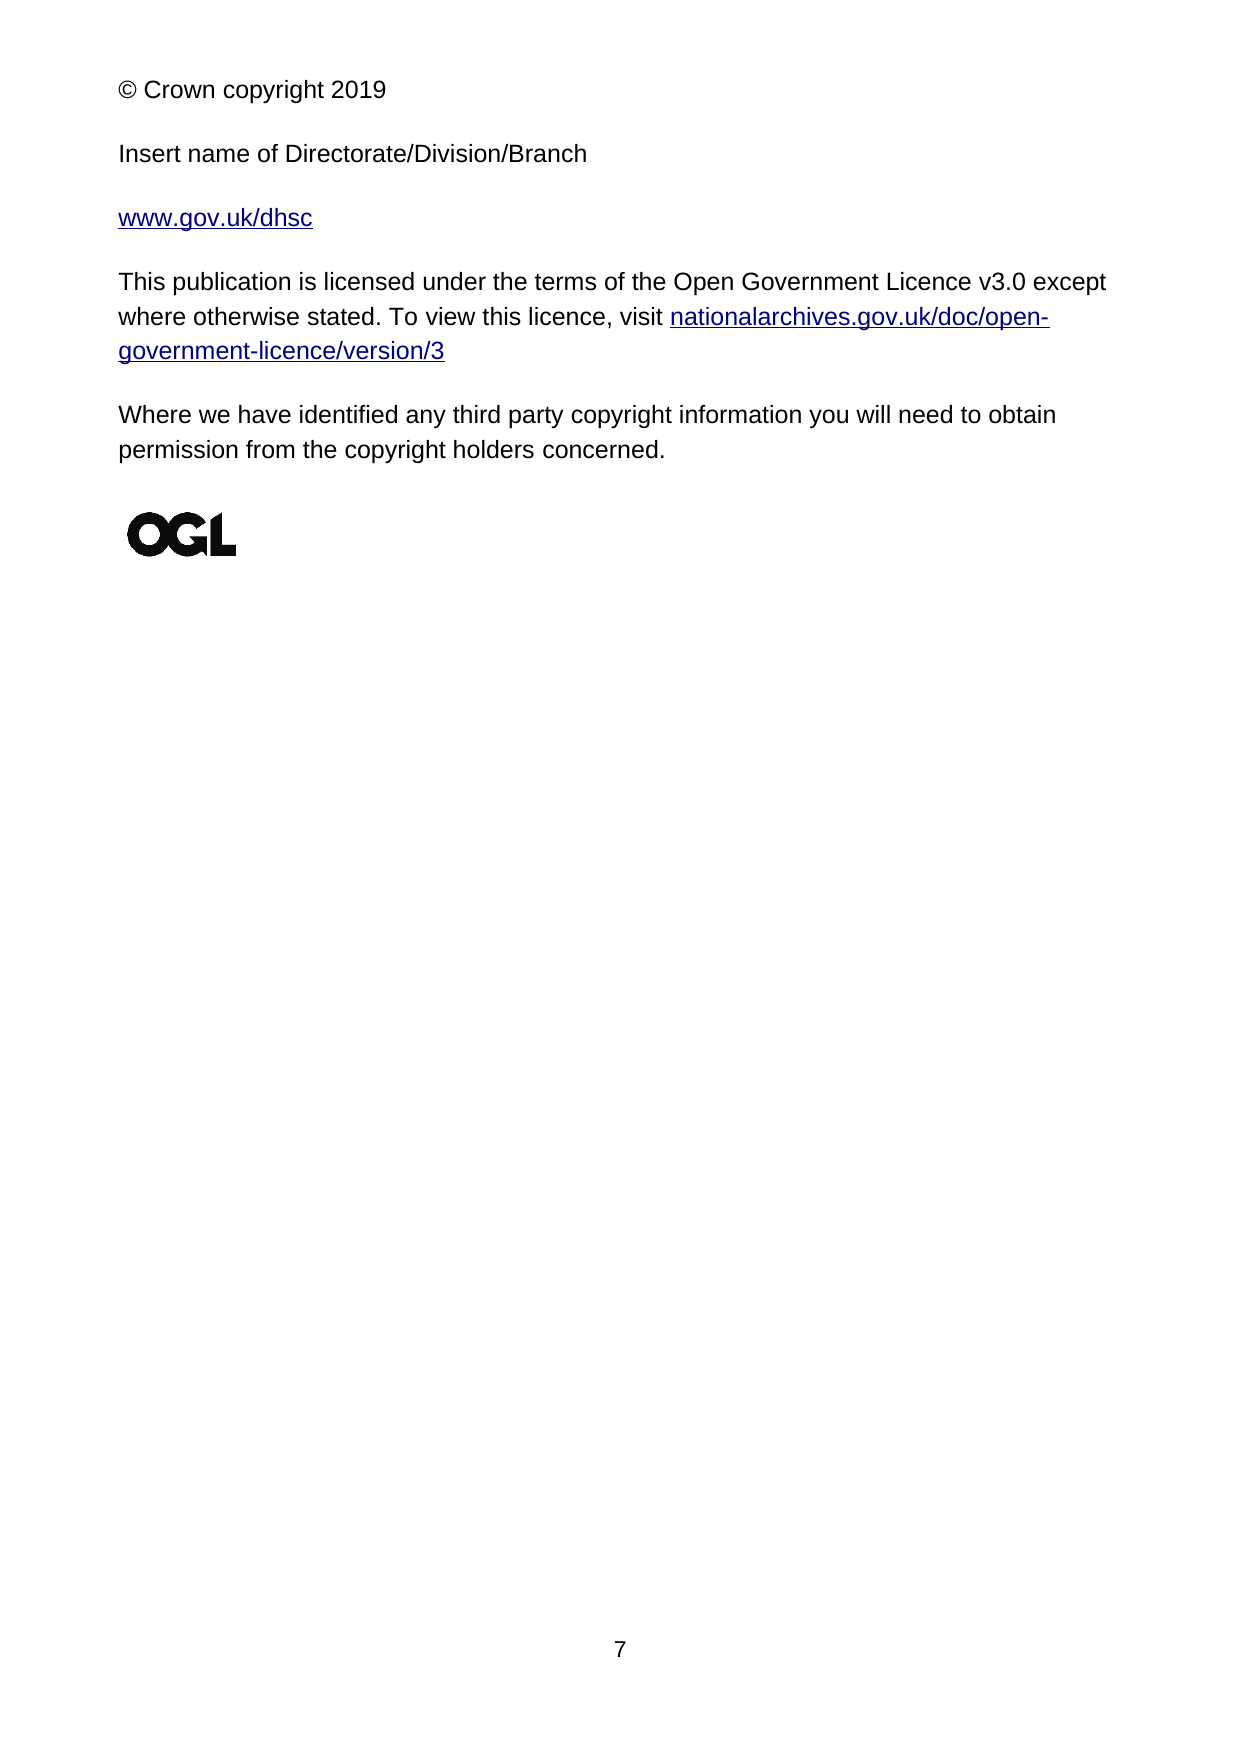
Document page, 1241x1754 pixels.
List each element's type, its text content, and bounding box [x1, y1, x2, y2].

text www.gov.uk/dhsc [118, 203, 1122, 232]
text This publication is licensed under the terms of the Open Government Licence v3.0 except where otherwise stated. To view this licence, visit nationalarchives.gov.uk/doc/open-government-licence/version/3 [118, 267, 1122, 365]
text © Crown copyright 2019 [118, 75, 1122, 104]
text Insert name of Directorate/Division/Branch [118, 139, 1122, 168]
text Where we have identified any third party copyright information you will need to obtain permission from the copyright holders concerned. [118, 400, 1122, 463]
